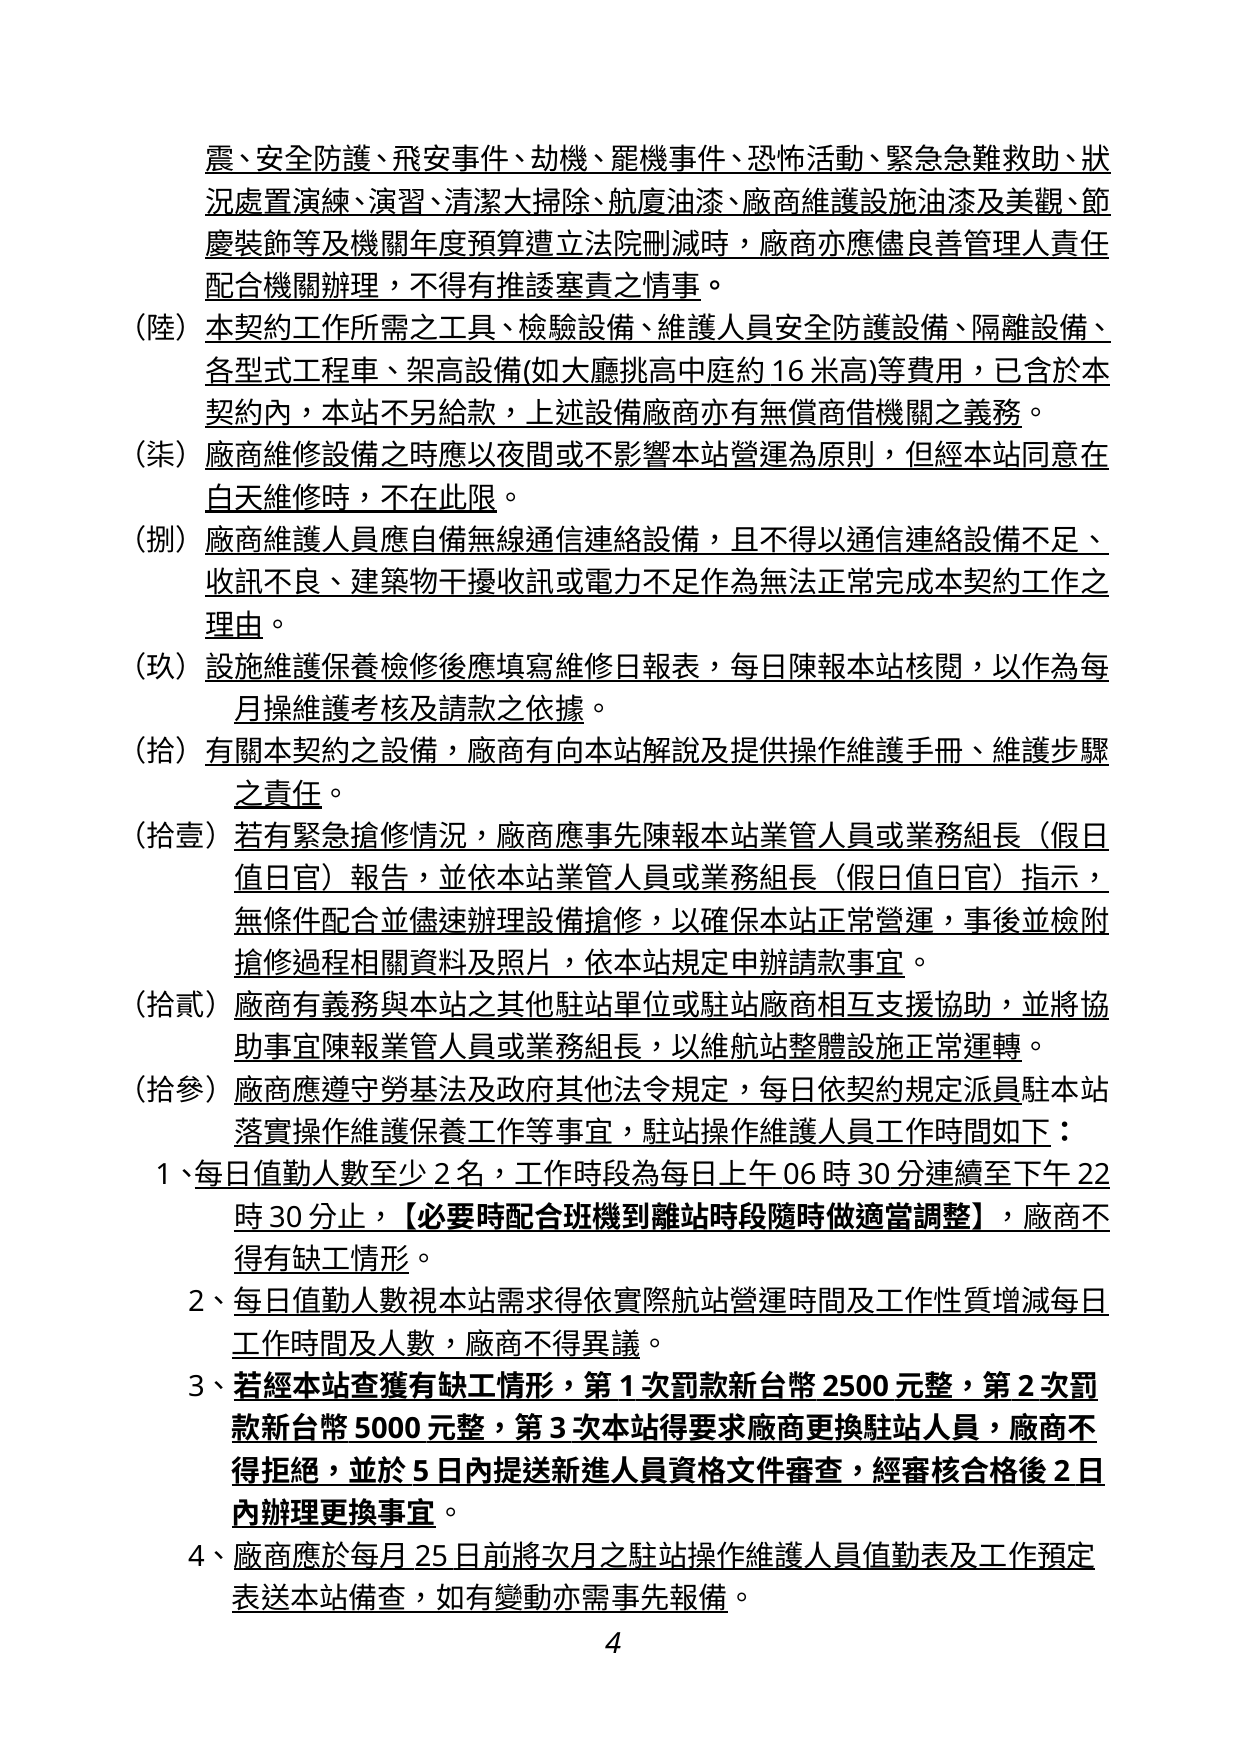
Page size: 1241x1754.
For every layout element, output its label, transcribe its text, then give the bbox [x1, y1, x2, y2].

text （玖）設施維護保養檢修後應填寫維修日報表，每日陳報本站核閱，以作為每月操維護考核及請款之依據。 [117, 643, 1110, 728]
text （拾）有關本契約之設備，廠商有向本站解說及提供操作維護手冊、維護步驟之責任。 [117, 728, 1110, 813]
text （柒）廠商維修設備之時應以夜間或不影響本站營運為原則，但經本站同意在白天維修時，不在此限。 [117, 432, 1110, 517]
text 4、廠商應於每月25日前將次月之駐站操作維護人員值勤表及工作預定表送本站備查，如有變動亦需事先報備。 [188, 1532, 1110, 1617]
text 1、每日值勤人數至少2名，工作時段為每日上午06時30分連續至下午22時30分止，【必要時配合班機到離站時段隨時做適當調整】，廠商不得有缺工情形。 [117, 1151, 1110, 1278]
text 震、安全防護、飛安事件、劫機、罷機事件、恐怖活動、緊急急難救助、狀況處置演練、演習、清潔大掃除、航廈油漆、廠商維護設施油漆及美觀、節慶裝飾等及機關年度預算遭立法院刪減時，廠商亦應儘良善管理人責任配合機關辦理，不得有推諉塞責之情事。 [117, 136, 1110, 305]
text （拾貳）廠商有義務與本站之其他駐站單位或駐站廠商相互支援協助，並將協助事宜陳報業管人員或業務組長，以維航站整體設施正常運轉。 [117, 982, 1110, 1066]
text 3、若經本站查獲有缺工情形，第1次罰款新台幣2500元整，第2次罰款新台幣5000元整，第3次本站得要求廠商更換駐站人員，廠商不得拒絕，並於5日內提送新進人員資格文件審查，經審核合格後2日內辦理更換事宜。 [188, 1363, 1110, 1532]
text （拾參）廠商應遵守勞基法及政府其他法令規定，每日依契約規定派員駐本站落實操作維護保養工作等事宜，駐站操作維護人員工作時間如下： [117, 1066, 1110, 1151]
text 2、每日值勤人數視本站需求得依實際航站營運時間及工作性質增減每日工作時間及人數，廠商不得異議。 [188, 1278, 1110, 1363]
text （捌）廠商維護人員應自備無線通信連絡設備，且不得以通信連絡設備不足、收訊不良、建築物干擾收訊或電力不足作為無法正常完成本契約工作之理由。 [117, 517, 1110, 643]
text （陸）本契約工作所需之工具、檢驗設備、維護人員安全防護設備、隔離設備、各型式工程車、架高設備(如大廳挑高中庭約16米高)等費用，已含於本契約內，本站不另給款，上述設備廠商亦有無償商借機關之義務。 [117, 305, 1110, 432]
text （拾壹）若有緊急搶修情況，廠商應事先陳報本站業管人員或業務組長（假日值日官）報告，並依本站業管人員或業務組長（假日值日官）指示，無條件配合並儘速辦理設備搶修，以確保本站正常營運，事後並檢附搶修過程相關資料及照片，依本站規定申辦請款事宜。 [117, 813, 1110, 982]
